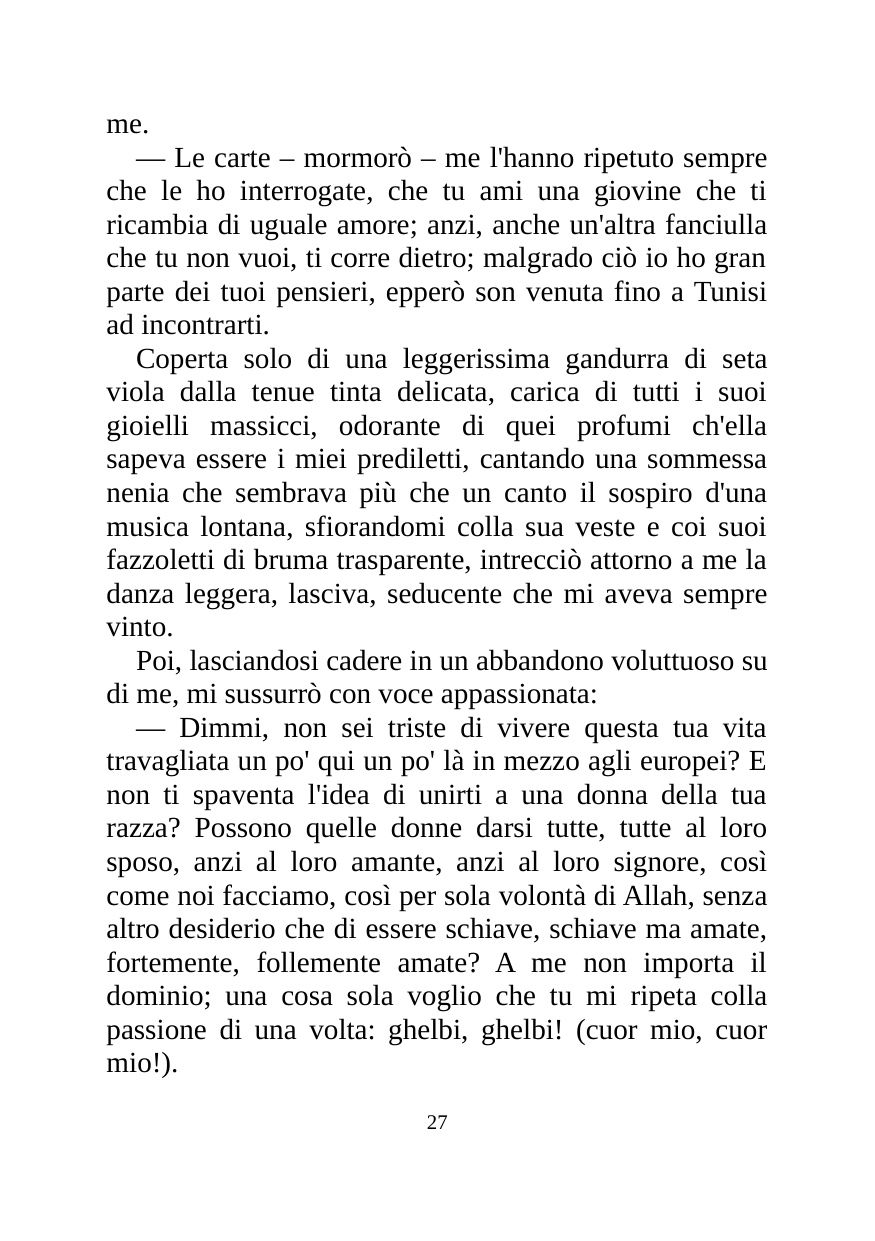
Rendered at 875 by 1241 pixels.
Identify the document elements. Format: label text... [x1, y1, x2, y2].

text Coperta solo di una leggerissima gandurra di seta viola dalla tenue tinta delicata, carica di tutti i suoi gioielli massicci, odorante di quei profumi ch'ella sapeva essere i miei prediletti, cantando una sommessa nenia che sembrava più che un canto il sospiro d'una musica lontana, sfiorandomi colla sua veste e coi suoi fazzoletti di bruma trasparente, intrecciò attorno a me la danza leggera, lasciva, seducente che mi aveva sempre vinto. [106, 341, 768, 643]
text — Le carte – mormorò – me l'hanno ripetuto sempre che le ho interrogate, che tu ami una giovine che ti ricambia di uguale amore; anzi, anche un'altra fanciulla che tu non vuoi, ti corre dietro; malgrado ciò io ho gran parte dei tuoi pensieri, epperò son venuta fino a Tunisi ad incontrarti. [106, 140, 768, 341]
text Poi, lasciandosi cadere in un abbandono voluttuoso su di me, mi sussurrò con voce appassionata: [106, 643, 768, 710]
text — Dimmi, non sei triste di vivere questa tua vita travagliata un po' qui un po' là in mezzo agli europei? E non ti spaventa l'idea di unirti a una donna della tua razza? Possono quelle donne darsi tutte, tutte al loro sposo, anzi al loro amante, anzi al loro signore, così come noi facciamo, così per sola volontà di Allah, senza altro desiderio che di essere schiave, schiave ma amate, fortemente, follemente amate? A me non importa il dominio; una cosa sola voglio che tu mi ripeta colla passione di una volta: ghelbi, ghelbi! (cuor mio, cuor mio!). [106, 710, 768, 1079]
text me. [106, 106, 768, 140]
